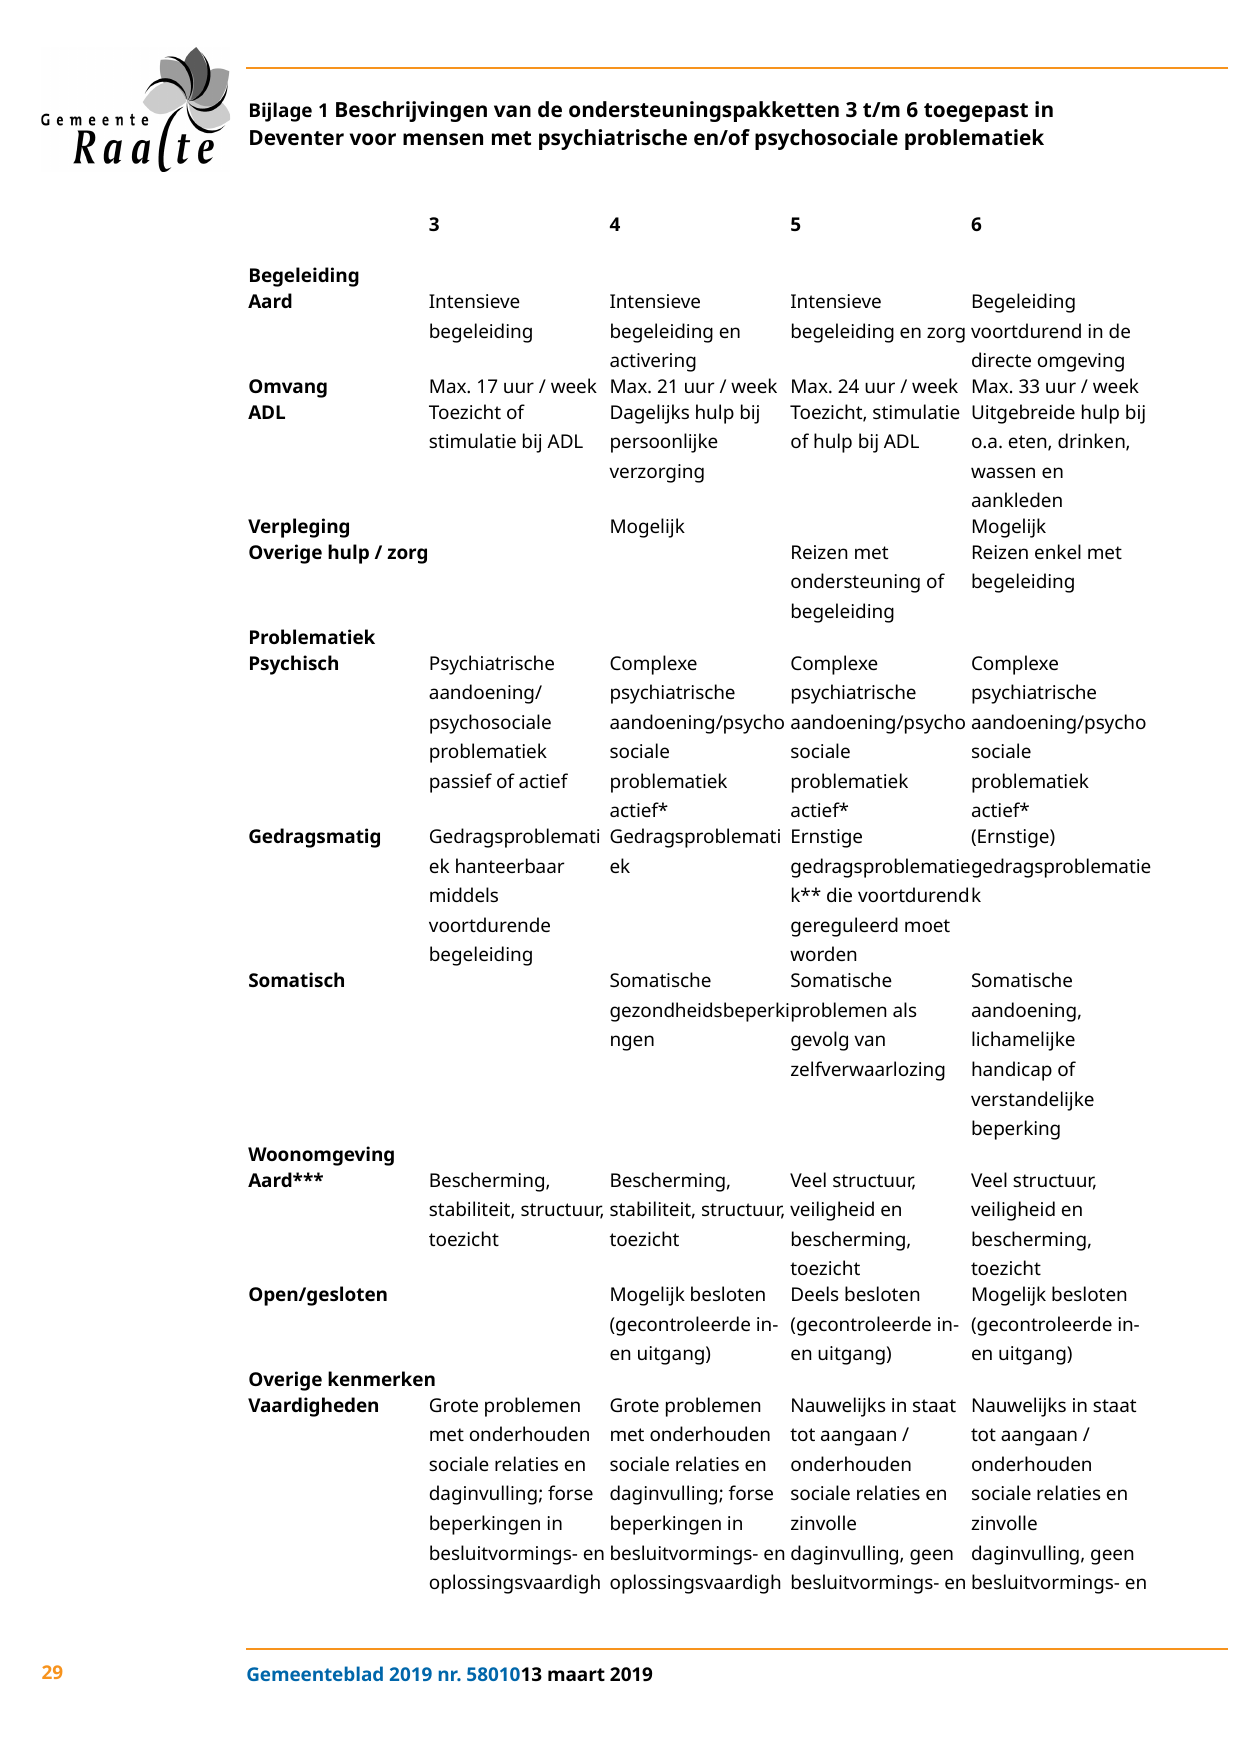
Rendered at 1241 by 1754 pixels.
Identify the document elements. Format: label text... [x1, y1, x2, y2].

table_header 6 [971, 211, 1152, 237]
table_cell Ernstige gedragsproblematiek** die voortdurend gereguleerd moet worden [790, 823, 971, 967]
table_cell Aard*** [248, 1167, 429, 1281]
table_cell Max. 33 uur / week [971, 373, 1152, 399]
table_cell Vaardigheden [248, 1392, 429, 1595]
table_cell Somatische aandoening, lichamelijke handicap of verstandelijke beperking [971, 968, 1152, 1141]
table_header Begeleiding [248, 263, 1152, 288]
table_cell Bescherming, stabiliteit, structuur, toezicht [429, 1167, 609, 1281]
table_cell Complexe psychiatrische aandoening/psychosociale problematiek actief* [971, 650, 1152, 823]
table_cell Dagelijks hulp bij persoonlijke verzorging [609, 399, 790, 513]
table_cell Somatische gezondheidsbeperkingen [609, 968, 790, 1141]
table_cell Max. 24 uur / week [790, 373, 971, 399]
table_cell ADL [248, 399, 429, 513]
table_cell Problematiek [248, 624, 1152, 650]
table_cell [429, 1281, 609, 1366]
table_cell Aard [248, 288, 429, 373]
table_cell Toezicht, stimulatie of hulp bij ADL [790, 399, 971, 513]
table_header [248, 211, 429, 237]
table_cell Open/gesloten [248, 1281, 429, 1366]
table_cell Complexe psychiatrische aandoening/psychosociale problematiek actief* [609, 650, 790, 823]
table_cell Max. 17 uur / week [429, 373, 609, 399]
table_cell Gedragsmatig [248, 823, 429, 967]
table_cell Uitgebreide hulp bij o.a. eten, drinken, wassen en aankleden [971, 399, 1152, 513]
table_cell Grote problemen met onderhouden sociale relaties en daginvulling; forse beperkingen in besluitvormings- en oplossingsvaardigh [429, 1392, 609, 1595]
table_cell Somatisch [248, 968, 429, 1141]
table_cell Omvang [248, 373, 429, 399]
table_cell Nauwelijks in staat tot aangaan / onderhouden sociale relaties en zinvolle daginvulling, geen besluitvormings- en [790, 1392, 971, 1595]
table_cell Nauwelijks in staat tot aangaan / onderhouden sociale relaties en zinvolle daginvulling, geen besluitvormings- en [971, 1392, 1152, 1595]
text Bijlage 1 Beschrijvingen van de ondersteuningspakketten 3 t/m 6 toegepast in Deventer voor mensen met psychiatrische en/of psychosociale problematiek [248, 95, 1152, 152]
table_cell Mogelijk [971, 513, 1152, 539]
table_header 5 [790, 211, 971, 237]
table_cell Reizen met ondersteuning of begeleiding [790, 539, 971, 624]
table_cell Mogelijk besloten (gecontroleerde in- en uitgang) [971, 1281, 1152, 1366]
table_cell Max. 21 uur / week [609, 373, 790, 399]
table_header 3 [429, 211, 609, 237]
table_cell Mogelijk besloten (gecontroleerde in- en uitgang) [609, 1281, 790, 1366]
picture [41, 47, 231, 172]
table_cell [609, 539, 790, 624]
table_cell Intensieve begeleiding en zorg [790, 288, 971, 373]
table_cell Somatische problemen als gevolg van zelfverwaarlozing [790, 968, 971, 1141]
table_cell Mogelijk [609, 513, 790, 539]
table_cell Toezicht of stimulatie bij ADL [429, 399, 609, 513]
table_cell (Ernstige) gedragsproblematiek [971, 823, 1152, 967]
table_cell [429, 513, 609, 539]
table_cell Complexe psychiatrische aandoening/psychosociale problematiek actief* [790, 650, 971, 823]
table_cell Verpleging [248, 513, 429, 539]
table_cell Psychisch [248, 650, 429, 823]
table_cell Woonomgeving [248, 1141, 1152, 1167]
table_cell Grote problemen met onderhouden sociale relaties en daginvulling; forse beperkingen in besluitvormings- en oplossingsvaardigh [609, 1392, 790, 1595]
table_cell Overige kenmerken [248, 1366, 1152, 1392]
table_header 4 [609, 211, 790, 237]
table_cell [790, 513, 971, 539]
table_cell Gedragsproblematiek [609, 823, 790, 967]
table_cell Overige hulp / zorg [248, 539, 429, 624]
table_cell Deels besloten (gecontroleerde in- en uitgang) [790, 1281, 971, 1366]
table_cell Veel structuur, veiligheid en bescherming, toezicht [790, 1167, 971, 1281]
table_cell Veel structuur, veiligheid en bescherming, toezicht [971, 1167, 1152, 1281]
table_cell [429, 968, 609, 1141]
table_cell Gedragsproblematiek hanteerbaar middels voortdurende begeleiding [429, 823, 609, 967]
table_cell Psychiatrische aandoening/ psychosociale problematiek passief of actief [429, 650, 609, 823]
table_cell Intensieve begeleiding [429, 288, 609, 373]
table_cell Bescherming, stabiliteit, structuur, toezicht [609, 1167, 790, 1281]
table_cell Reizen enkel met begeleiding [971, 539, 1152, 624]
table_cell [248, 237, 429, 262]
table_cell [429, 539, 609, 624]
table_cell Intensieve begeleiding en activering [609, 288, 790, 373]
table_cell Begeleiding voortdurend in de directe omgeving [971, 288, 1152, 373]
